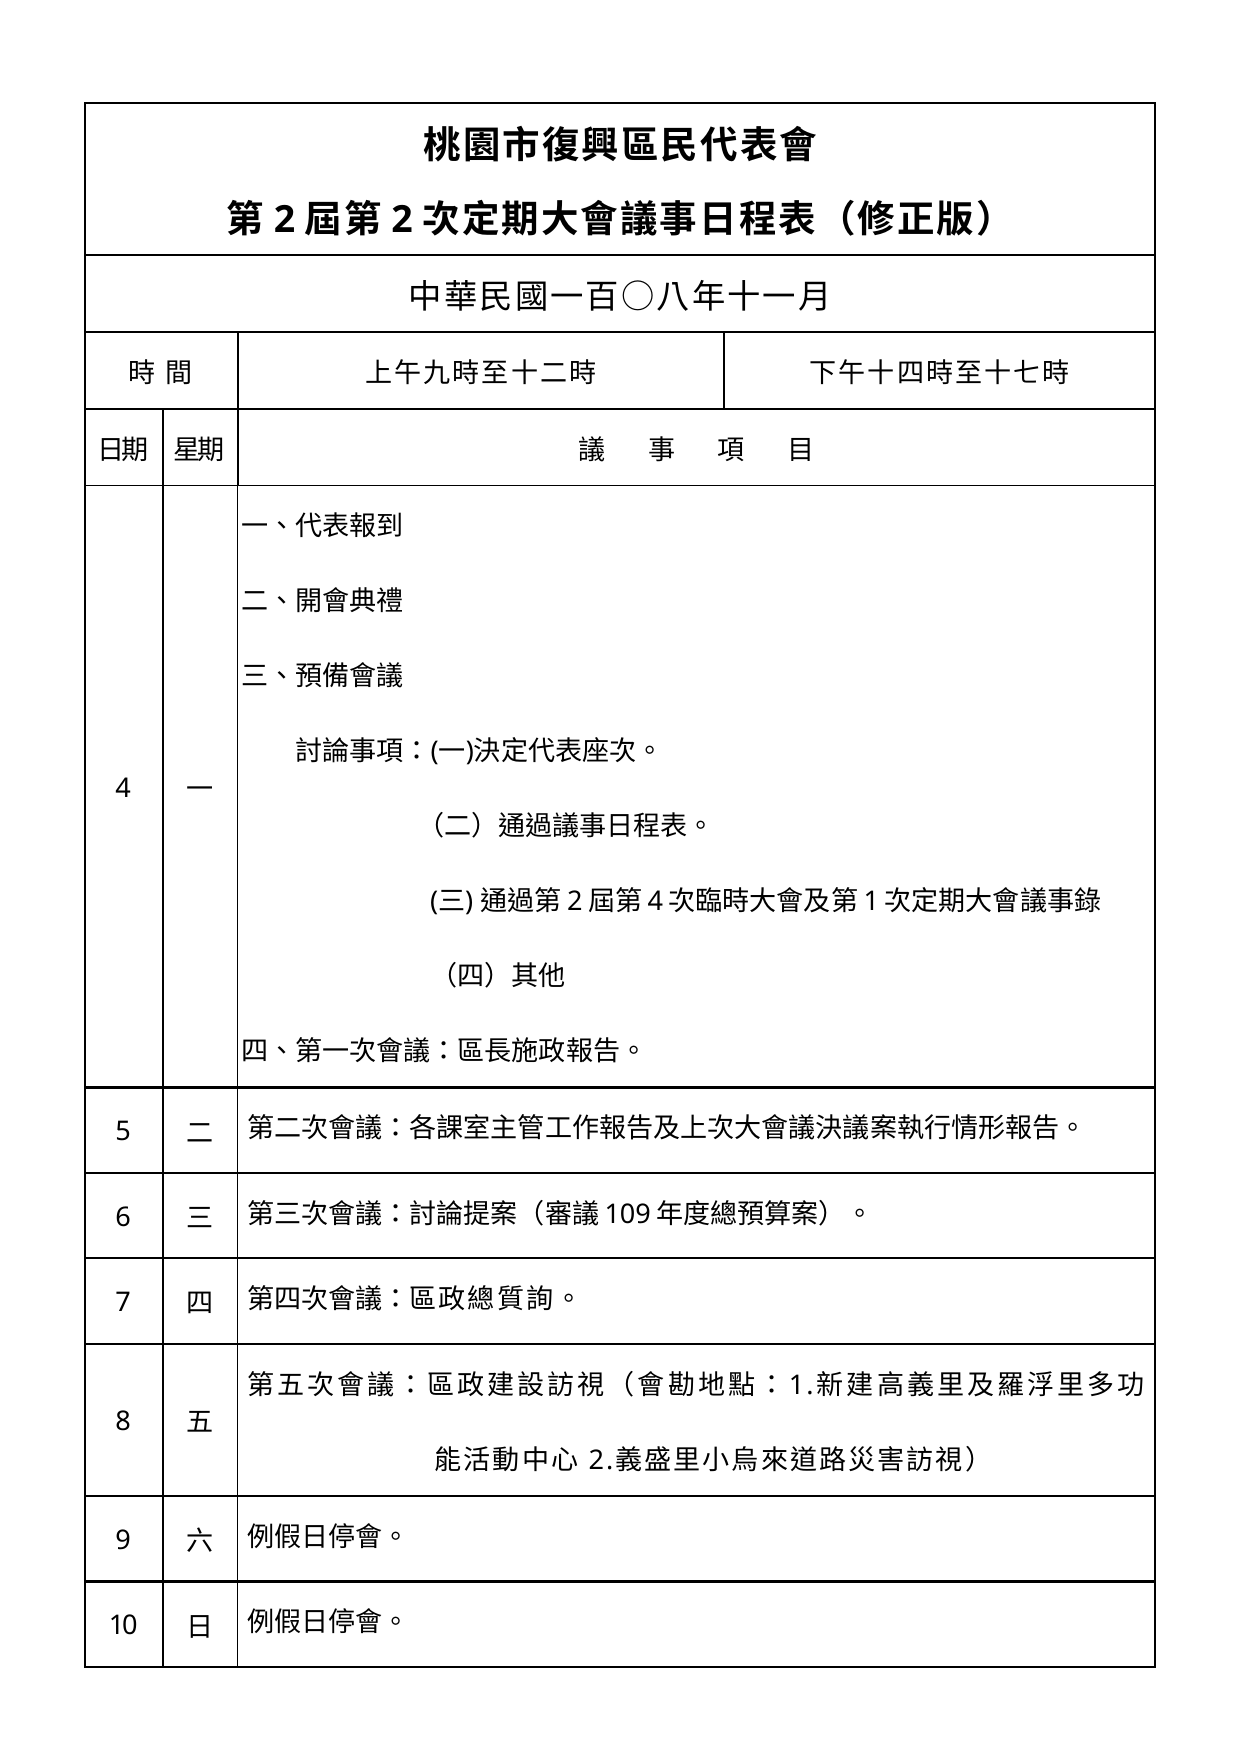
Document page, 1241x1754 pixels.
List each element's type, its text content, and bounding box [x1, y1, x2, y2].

table_cell 議 事 項 目 [239, 410, 1154, 485]
table_cell 4 [86, 486, 162, 1086]
table_cell 5 [86, 1089, 162, 1172]
table_cell 四 [164, 1259, 237, 1343]
table_header 桃園市復興區民代表會 第2屆第2次定期大會議事日程表（修正版） [86, 104, 1154, 254]
table_cell 第四次會議：區政總質詢。 [238, 1259, 1154, 1343]
table_cell 6 [86, 1174, 162, 1257]
table_cell 日期 [86, 410, 162, 485]
table_cell 五 [164, 1345, 237, 1495]
table_cell 第二次會議：各課室主管工作報告及上次大會議決議案執行情形報告。 [238, 1089, 1154, 1172]
table_cell 一、代表報到 二、開會典禮 三、預備會議 討論事項：(一)決定代表座次。 （二）通過議事日程表。 (三) 通過第2屆第4次臨時大會及第1次定期大會議事錄 （四）其他 四、第一次會議：區長施政報告。 [238, 486, 1154, 1086]
table_cell 例假日停會。 [238, 1583, 1154, 1666]
table_cell 第五次會議：區政建設訪視（會勘地點：1.新建高義里及羅浮里多功能活動中心 2.義盛里小烏來道路災害訪視） [238, 1345, 1154, 1495]
table_cell 星期 [164, 410, 237, 485]
table_cell 三 [164, 1174, 237, 1257]
table_cell 日 [164, 1583, 237, 1666]
table_cell 一 [164, 486, 237, 1086]
table_cell 中華民國一百○八年十一月 [86, 256, 1154, 331]
table_cell 7 [86, 1259, 162, 1343]
table_cell 二 [164, 1089, 237, 1172]
table_cell 9 [86, 1497, 162, 1580]
table_cell 第三次會議：討論提案（審議109年度總預算案）。 [238, 1174, 1154, 1257]
table_cell 10 [86, 1583, 162, 1666]
table_cell 例假日停會。 [238, 1497, 1154, 1580]
table_cell 時 間 [86, 333, 237, 408]
table_cell 8 [86, 1345, 162, 1495]
table_cell 六 [164, 1497, 237, 1580]
table_cell 上午九時至十二時 [239, 333, 723, 408]
table_cell 下午十四時至十七時 [725, 333, 1154, 408]
